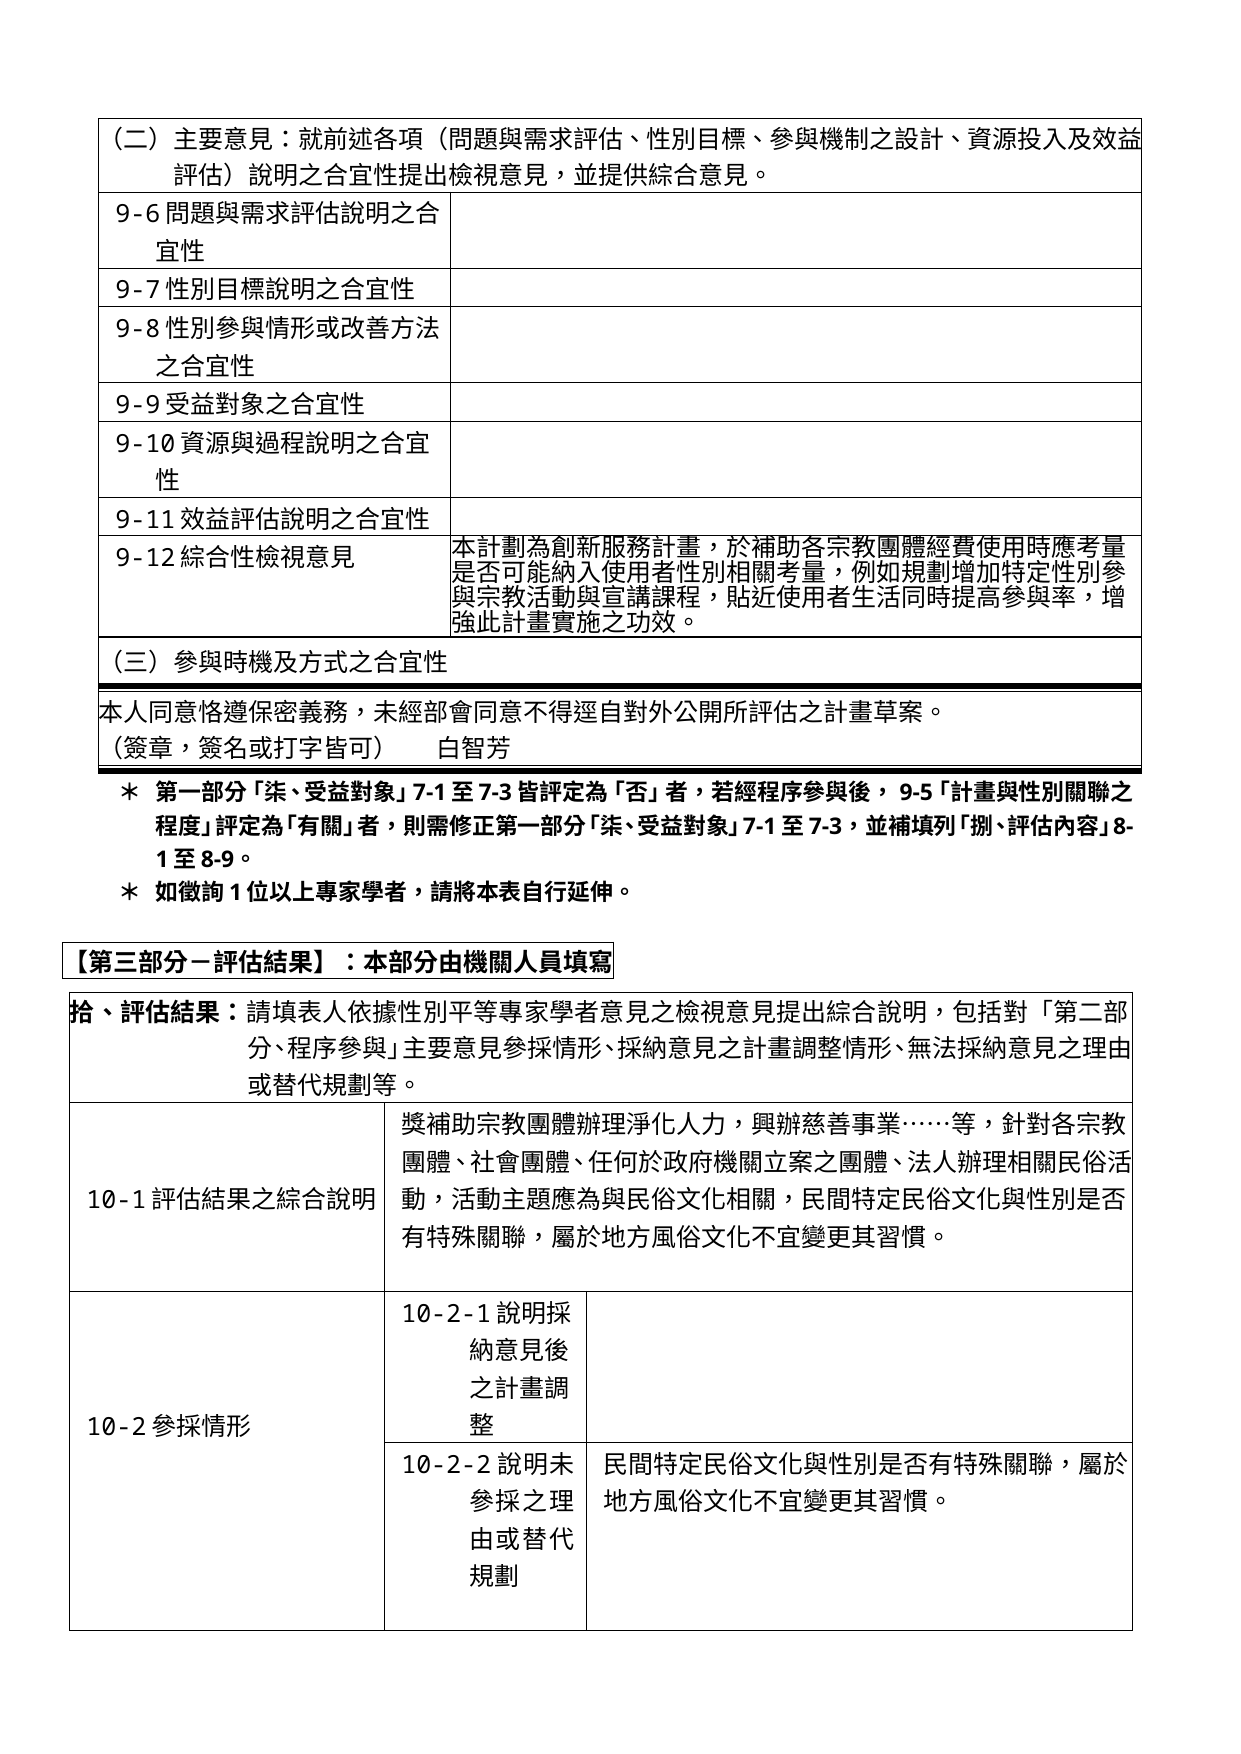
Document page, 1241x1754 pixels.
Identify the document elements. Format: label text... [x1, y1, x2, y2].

list 第一部分「柒、受益對象」7-1至7-3皆評定為「否」者，若經程序參與後， 9-5「計畫與性別關聯之程度」評定為「有關」者，則需修正第一部分「柒、受益對象」7-1至7-3，並補填列「捌、評估內容」8-1至8-9。 [118, 774, 1133, 874]
table_cell 9-7性別目標說明之合宜性 [99, 269, 450, 306]
table_cell [451, 498, 1141, 535]
table_cell [451, 307, 1141, 382]
table_cell 9-12綜合性檢視意見 [99, 536, 450, 636]
text 【第三部分－評估結果】：本部分由機關人員填寫 [63, 943, 613, 978]
table_cell 9-6問題與需求評估說明之合宜性 [99, 193, 450, 268]
table_cell 9-9受益對象之合宜性 [99, 383, 450, 421]
table_cell （二）主要意見：就前述各項（問題與需求評估、性別目標、參與機制之設計、資源投入及效益評估）說明之合宜性提出檢視意見，並提供綜合意見。 [99, 119, 1141, 192]
table_cell [451, 269, 1141, 306]
table_cell 10-2-2說明未參採之理由或替代規劃 [385, 1443, 586, 1630]
table_cell 9-10資源與過程說明之合宜性 [99, 422, 450, 497]
table_cell 本人同意恪遵保密義務，未經部會同意不得逕自對外公開所評估之計畫草案。 （簽章，簽名或打字皆可） 白智芳 [99, 692, 1141, 765]
table_cell 10-1評估結果之綜合說明 [70, 1103, 384, 1291]
table_cell [451, 383, 1141, 421]
text [614, 942, 1122, 979]
list 如徵詢1位以上專家學者，請將本表自行延伸。 [118, 874, 1133, 907]
table_cell 10-2-1說明採納意見後之計畫調整 [385, 1292, 586, 1442]
table_cell [587, 1292, 1132, 1442]
table_cell 9-11效益評估說明之合宜性 [99, 498, 450, 535]
table_cell 10-2參採情形 [70, 1292, 384, 1630]
table_cell 9-8性別參與情形或改善方法之合宜性 [99, 307, 450, 382]
table_cell 本計劃為創新服務計畫，於補助各宗教團體經費使用時應考量是否可能納入使用者性別相關考量，例如規劃增加特定性別參與宗教活動與宣講課程，貼近使用者生活同時提高參與率，增強此計畫實施之功效。 [451, 536, 1141, 636]
table_cell （三）參與時機及方式之合宜性 [99, 638, 1141, 683]
table_cell 獎補助宗教團體辦理淨化人力，興辦慈善事業……等，針對各宗教團體、社會團體、任何於政府機關立案之團體、法人辦理相關民俗活動，活動主題應為與民俗文化相關，民間特定民俗文化與性別是否有特殊關聯，屬於地方風俗文化不宜變更其習慣。 [385, 1103, 1132, 1291]
table_cell [451, 422, 1141, 497]
table_cell 民間特定民俗文化與性別是否有特殊關聯，屬於地方風俗文化不宜變更其習慣。 [587, 1443, 1132, 1630]
table_cell [451, 193, 1141, 268]
table_header 拾、評估結果：請填表人依據性別平等專家學者意見之檢視意見提出綜合說明，包括對「第二部分、程序參與」主要意見參採情形、採納意見之計畫調整情形、無法採納意見之理由或替代規劃等。 [70, 993, 1132, 1102]
